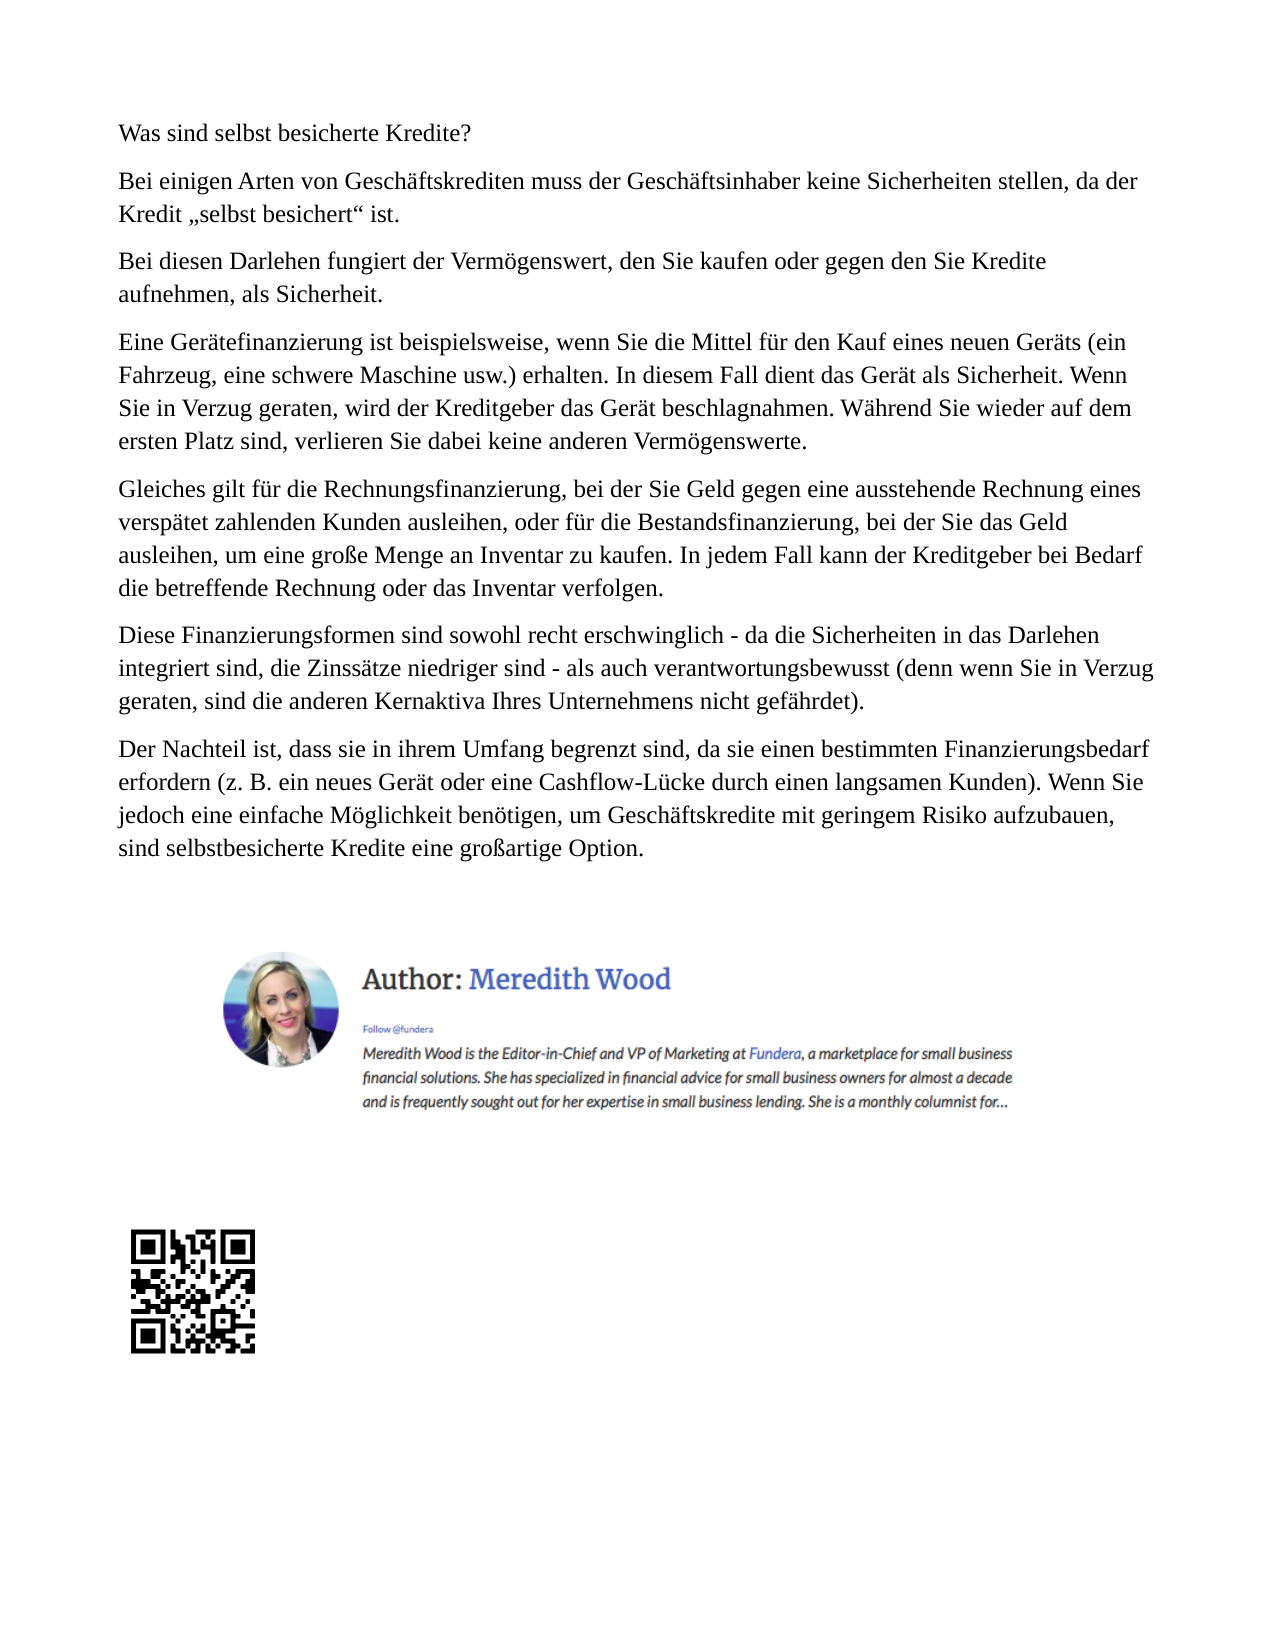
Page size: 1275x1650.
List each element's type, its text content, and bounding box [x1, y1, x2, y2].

text Was sind selbst besicherte Kredite? [118, 118, 1157, 147]
text Eine Gerätefinanzierung ist beispielsweise, wenn Sie die Mittel für den Kauf eines neuen Geräts (ein Fahrzeug, eine schwere Maschine usw.) erhalten. In diesem Fall dient das Gerät als Sicherheit. Wenn Sie in Verzug geraten, wird der Kreditgeber das Gerät beschlagnahmen. Während Sie wieder auf dem ersten Platz sind, verlieren Sie dabei keine anderen Vermögenswerte. [118, 327, 1157, 455]
picture [209, 928, 1066, 1117]
picture [110, 1209, 276, 1374]
text Bei einigen Arten von Geschäftskrediten muss der Geschäftsinhaber keine Sicherheiten stellen, da der Kredit „selbst besichert“ ist. [118, 166, 1157, 227]
text Diese Finanzierungsformen sind sowohl recht erschwinglich - da die Sicherheiten in das Darlehen integriert sind, die Zinssätze niedriger sind - als auch verantwortungsbewusst (denn wenn Sie in Verzug geraten, sind die anderen Kernaktiva Ihres Unternehmens nicht gefährdet). [118, 620, 1157, 715]
text Bei diesen Darlehen fungiert der Vermögenswert, den Sie kaufen oder gegen den Sie Kredite aufnehmen, als Sicherheit. [118, 246, 1157, 308]
text Gleiches gilt für die Rechnungsfinanzierung, bei der Sie Geld gegen eine ausstehende Rechnung eines verspätet zahlenden Kunden ausleihen, oder für die Bestandsfinanzierung, bei der Sie das Geld ausleihen, um eine große Menge an Inventar zu kaufen. In jedem Fall kann der Kreditgeber bei Bedarf die betreffende Rechnung oder das Inventar verfolgen. [118, 474, 1157, 601]
text Der Nachteil ist, dass sie in ihrem Umfang begrenzt sind, da sie einen bestimmten Finanzierungsbedarf erfordern (z. B. ein neues Gerät oder eine Cashflow-Lücke durch einen langsamen Kunden). Wenn Sie jedoch eine einfache Möglichkeit benötigen, um Geschäftskredite mit geringem Risiko aufzubauen, sind selbstbesicherte Kredite eine großartige Option. [118, 734, 1157, 862]
